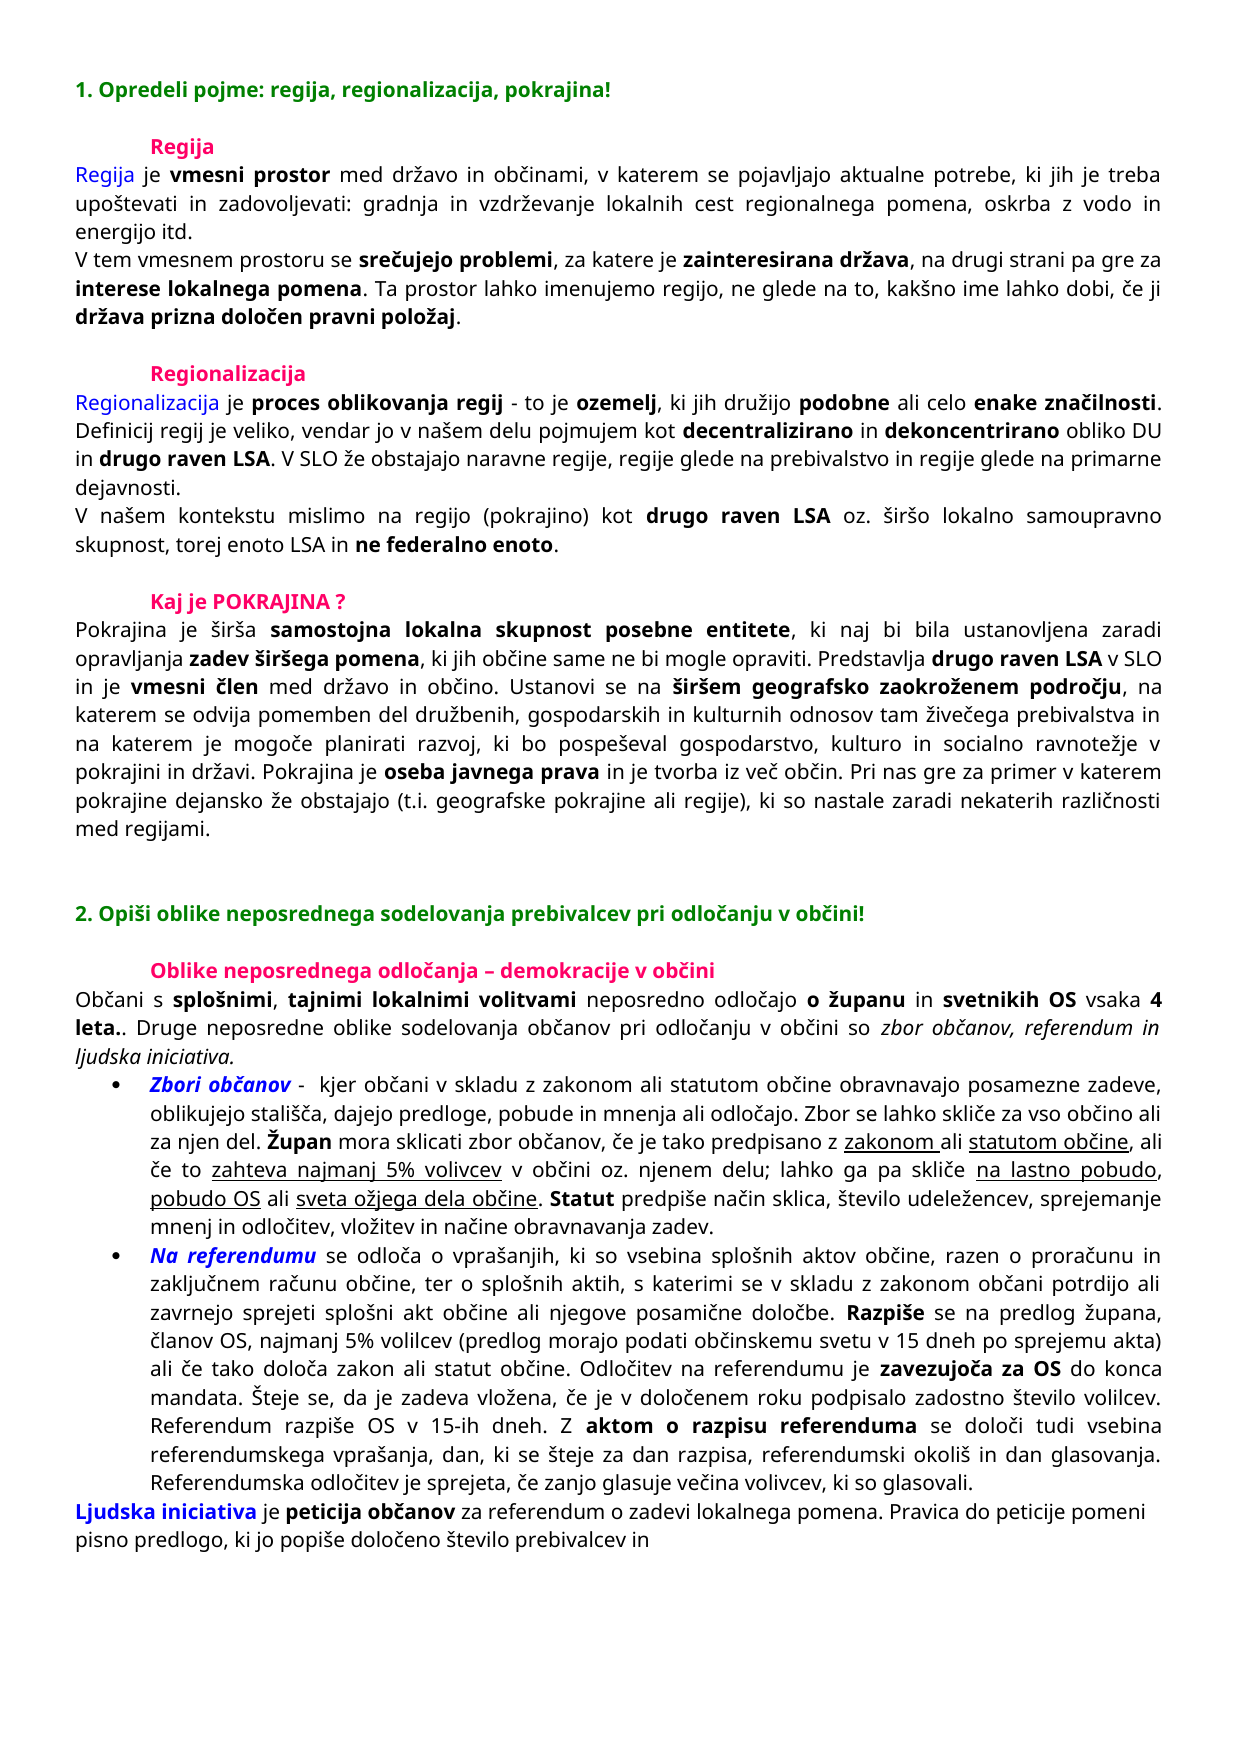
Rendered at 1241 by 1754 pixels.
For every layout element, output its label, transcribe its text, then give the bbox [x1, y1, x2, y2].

list Zbori občanov - kjer občani v skladu z zakonom ali statutom občine obravnavajo posamezne zadeve, oblikujejo stališča, dajejo predloge, pobude in mnenja ali odločajo. Zbor se lahko skliče za vso občino ali za njen del. Župan mora sklicati zbor občanov, če je tako predpisano z zakonom ali statutom občine, ali če to zahteva najmanj 5% volivcev v občini oz. njenem delu; lahko ga pa skliče na lastno pobudo, pobudo OS ali sveta ožjega dela občine. Statut predpiše način sklica, število udeležencev, sprejemanje mnenj in odločitev, vložitev in načine obravnavanja zadev. [112, 1070, 1162, 1241]
text Regija je vmesni prostor med državo in občinami, v katerem se pojavljajo aktualne potrebe, ki jih je treba upoštevati in zadovoljevati: gradnja in vzdrževanje lokalnih cest regionalnega pomena, oskrba z vodo in energijo itd. [75, 160, 1162, 246]
text V tem vmesnem prostoru se srečujejo problemi, za katere je zainteresirana država, na drugi strani pa gre za interese lokalnega pomena. Ta prostor lahko imenujemo regijo, ne glede na to, kakšno ime lahko dobi, če ji država prizna določen pravni položaj. [75, 246, 1162, 331]
text 2. Opiši oblike neposrednega sodelovanja prebivalcev pri odločanju v občini! [75, 899, 1162, 956]
subtitle Regija [112, 132, 1162, 160]
text V našem kontekstu mislimo na regijo (pokrajino) kot drugo raven LSA oz. širšo lokalno samoupravno skupnost, torej enoto LSA in ne federalno enoto. [75, 501, 1162, 558]
text Občani s splošnimi, tajnimi lokalnimi volitvami neposredno odločajo o županu in svetnikih OS vsaka 4 leta.. Druge neposredne oblike sodelovanja občanov pri odločanju v občini so zbor občanov, referendum in ljudska iniciativa. [75, 985, 1162, 1070]
list Na referendumu se odloča o vprašanjih, ki so vsebina splošnih aktov občine, razen o proračunu in zaključnem računu občine, ter o splošnih aktih, s katerimi se v skladu z zakonom občani potrdijo ali zavrnejo sprejeti splošni akt občine ali njegove posamične določbe. Razpiše se na predlog župana, članov OS, najmanj 5% volilcev (predlog morajo podati občinskemu svetu v 15 dneh po sprejemu akta) ali če tako določa zakon ali statut občine. Odločitev na referendumu je zavezujoča za OS do konca mandata. Šteje se, da je zadeva vložena, če je v določenem roku podpisalo zadostno število volilcev. Referendum razpiše OS v 15-ih dneh. Z aktom o razpisu referenduma se določi tudi vsebina referendumskega vprašanja, dan, ki se šteje za dan razpisa, referendumski okoliš in dan glasovanja. Referendumska odločitev je sprejeta, če zanjo glasuje večina volivcev, ki so glasovali. [112, 1241, 1162, 1497]
text Pokrajina je širša samostojna lokalna skupnost posebne entitete, ki naj bi bila ustanovljena zaradi opravljanja zadev širšega pomena, ki jih občine same ne bi mogle opraviti. Predstavlja drugo raven LSA v SLO in je vmesni člen med državo in občino. Ustanovi se na širšem geografsko zaokroženem področju, na katerem se odvija pomemben del družbenih, gospodarskih in kulturnih odnosov tam živečega prebivalstva in na katerem je mogoče planirati razvoj, ki bo pospeševal gospodarstvo, kulturo in socialno ravnotežje v pokrajini in državi. Pokrajina je oseba javnega prava in je tvorba iz več občin. Pri nas gre za primer v katerem pokrajine dejansko že obstajajo (t.i. geografske pokrajine ali regije), ki so nastale zaradi nekaterih različnosti med regijami. [75, 615, 1162, 843]
text Regionalizacija je proces oblikovanja regij - to je ozemelj, ki jih družijo podobne ali celo enake značilnosti. Definicij regij je veliko, vendar jo v našem delu pojmujem kot decentralizirano in dekoncentrirano obliko DU in drugo raven LSA. V SLO že obstajajo naravne regije, regije glede na prebivalstvo in regije glede na primarne dejavnosti. [75, 388, 1162, 501]
subtitle Regionalizacija [112, 359, 1162, 388]
subtitle Kaj je POKRAJINA ? [112, 587, 1162, 615]
text 1. Opredeli pojme: regija, regionalizacija, pokrajina! [75, 75, 1162, 132]
text Ljudska iniciativa je peticija občanov za referendum o zadevi lokalnega pomena. Pravica do peticije pomeni pisno predlogo, ki jo popiše določeno število prebivalcev in [75, 1497, 1162, 1554]
subtitle Oblike neposrednega odločanja – demokracije v občini [112, 956, 1162, 985]
